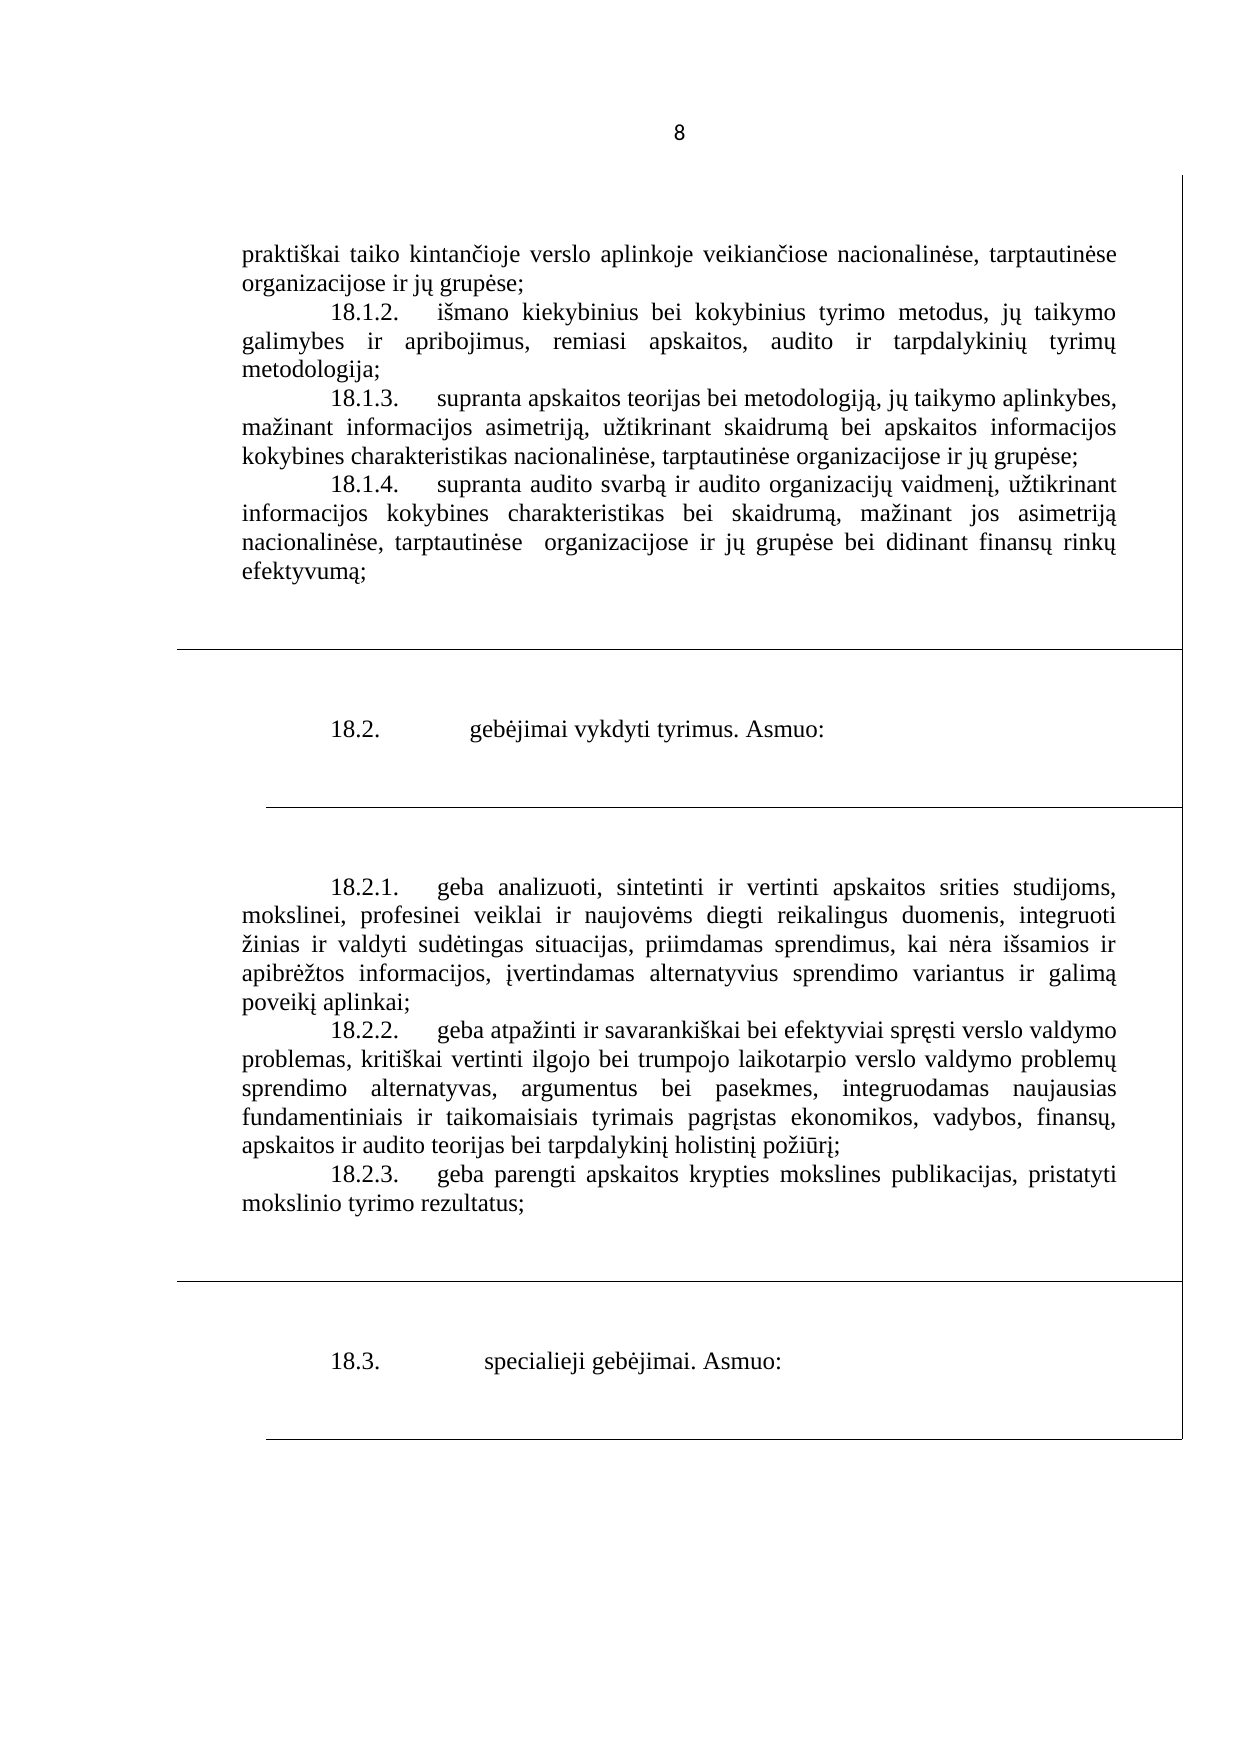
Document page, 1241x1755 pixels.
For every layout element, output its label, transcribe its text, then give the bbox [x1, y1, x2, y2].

text 18.1.4. supranta audito svarbą ir audito organizacijų vaidmenį, užtikrinant informacijos kokybines charakteristikas bei skaidrumą, mažinant jos asimetriją nacionalinėse, tarptautinėse organizacijose ir jų grupėse bei didinant finansų rinkų efektyvumą; [177, 469, 1182, 649]
text 18.2. gebėjimai vykdyti tyrimus. Asmuo: [266, 649, 1182, 807]
text praktiškai taiko kintančioje verslo aplinkoje veikiančiose nacionalinėse, tarptautinėse organizacijose ir jų grupėse; [177, 175, 1182, 297]
text 18.3. specialieji gebėjimai. Asmuo: [266, 1281, 1182, 1439]
text 18.1.3. supranta apskaitos teorijas bei metodologiją, jų taikymo aplinkybes, mažinant informacijos asimetriją, užtikrinant skaidrumą bei apskaitos informacijos kokybines charakteristikas nacionalinėse, tarptautinėse organizacijose ir jų grupėse; [177, 383, 1182, 469]
text 18.2.1. geba analizuoti, sintetinti ir vertinti apskaitos srities studijoms, mokslinei, profesinei veiklai ir naujovėms diegti reikalingus duomenis, integruoti žinias ir valdyti sudėtingas situacijas, priimdamas sprendimus, kai nėra išsamios ir apibrėžtos informacijos, įvertindamas alternatyvius sprendimo variantus ir galimą poveikį aplinkai; [177, 807, 1182, 1015]
text 18.2.3. geba parengti apskaitos krypties mokslines publikacijas, pristatyti mokslinio tyrimo rezultatus; [177, 1159, 1182, 1281]
text 18.2.2. geba atpažinti ir savarankiškai bei efektyviai spręsti verslo valdymo problemas, kritiškai vertinti ilgojo bei trumpojo laikotarpio verslo valdymo problemų sprendimo alternatyvas, argumentus bei pasekmes, integruodamas naujausias fundamentiniais ir taikomaisiais tyrimais pagrįstas ekonomikos, vadybos, finansų, apskaitos ir audito teorijas bei tarpdalykinį holistinį požiūrį; [177, 1015, 1182, 1159]
text 18.1.2. išmano kiekybinius bei kokybinius tyrimo metodus, jų taikymo galimybes ir apribojimus, remiasi apskaitos, audito ir tarpdalykinių tyrimų metodologija; [177, 297, 1182, 383]
